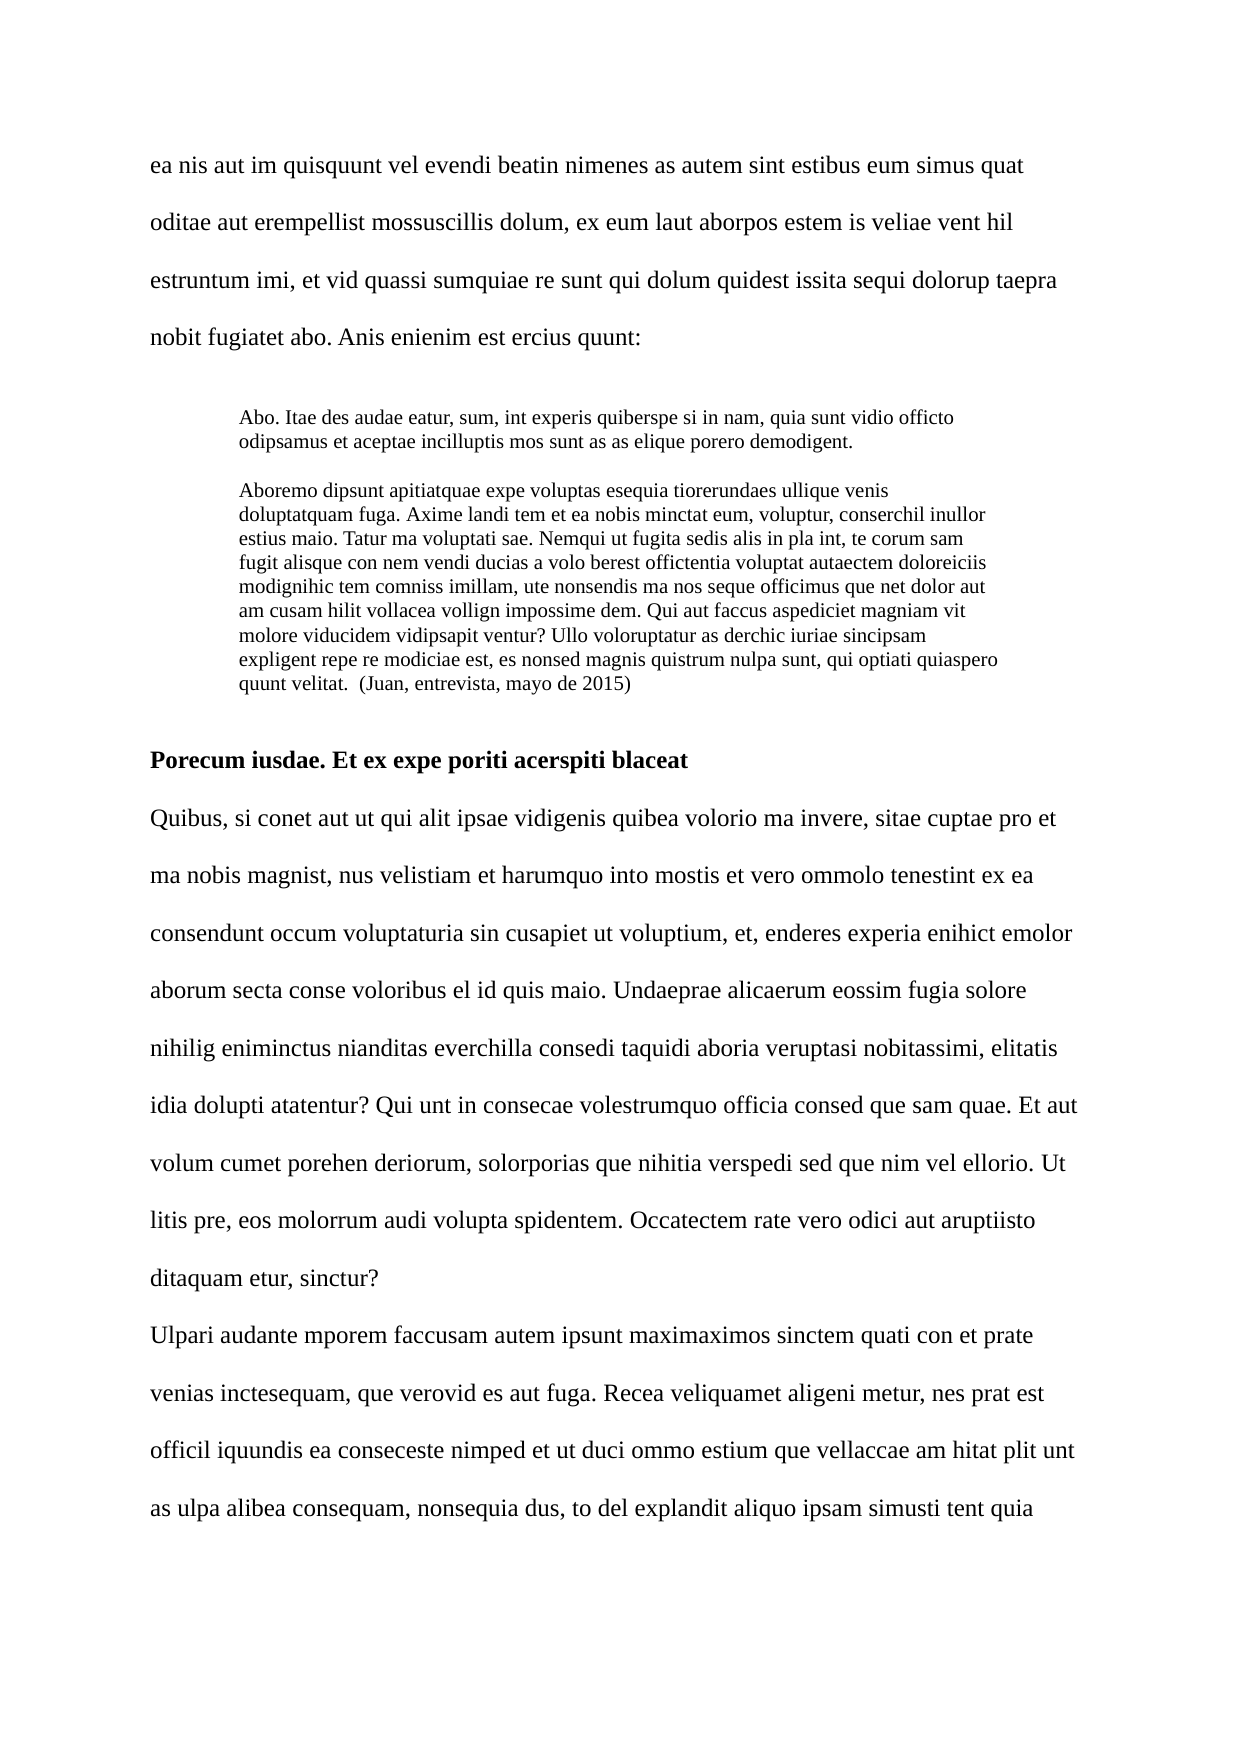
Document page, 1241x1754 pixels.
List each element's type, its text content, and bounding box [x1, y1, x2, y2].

text Ulpari audante mporem faccusam autem ipsunt maximaximos sinctem quati con et prate venias inctesequam, que verovid es aut fuga. Recea veliquamet aligeni metur, nes prat est officil iquundis ea conseceste nimped et ut duci ommo estium que vellaccae am hitat plit unt as ulpa alibea consequam, nonsequia dus, to del explandit aliquo ipsam simusti tent quia [150, 1320, 1090, 1521]
text ea nis aut im quisquunt vel evendi beatin nimenes as autem sint estibus eum simus quat oditae aut erempellist mossuscillis dolum, ex eum laut aborpos estem is veliae vent hil estruntum imi, et vid quassi sumquiae re sunt qui dolum quidest issita sequi dolorup taepra nobit fugiatet abo. Anis enienim est ercius quunt: [150, 150, 1090, 351]
text Quibus, si conet aut ut qui alit ipsae vidigenis quibea volorio ma invere, sitae cuptae pro et ma nobis magnist, nus velistiam et harumquo into mostis et vero ommolo tenestint ex ea consendunt occum voluptaturia sin cusapiet ut voluptium, et, enderes experia enihict emolor aborum secta conse voloribus el id quis maio. Undaeprae alicaerum eossim fugia solore nihilig eniminctus nianditas everchilla consedi taquidi aboria veruptasi nobitassimi, elitatis idia dolupti atatentur? Qui unt in consecae volestrumquo officia consed que sam quae. Et aut volum cumet porehen deriorum, solorporias que nihitia verspedi sed que nim vel ellorio. Ut litis pre, eos molorrum audi volupta spidentem. Occatectem rate vero odici aut aruptiisto ditaquam etur, sinctur? [150, 803, 1090, 1291]
text Aboremo dipsunt apitiatquae expe voluptas esequia tiorerundaes ullique venis doluptatquam fuga. Axime landi tem et ea nobis minctat eum, voluptur, conserchil inullor estius maio. Tatur ma voluptati sae. Nemqui ut fugita sedis alis in pla int, te corum sam fugit alisque con nem vendi ducias a volo berest offictentia voluptat autaectem doloreiciis modignihic tem comniss imillam, ute nonsendis ma nos seque officimus que net dolor aut am cusam hilit vollacea vollign impossime dem. Qui aut faccus aspediciet magniam vit molore viducidem vidipsapit ventur? Ullo voloruptatur as derchic iuriae sincipsam expligent repe re modiciae est, es nonsed magnis quistrum nulpa sunt, qui optiati quiaspero quunt velitat. (Juan, entrevista, mayo de 2015) [239, 478, 1002, 695]
text Porecum iusdae. Et ex expe poriti acerspiti blaceat [150, 745, 1090, 773]
text Abo. Itae des audae eatur, sum, int experis quiberspe si in nam, quia sunt vidio officto odipsamus et aceptae incilluptis mos sunt as as elique porero demodigent. [239, 405, 1002, 453]
